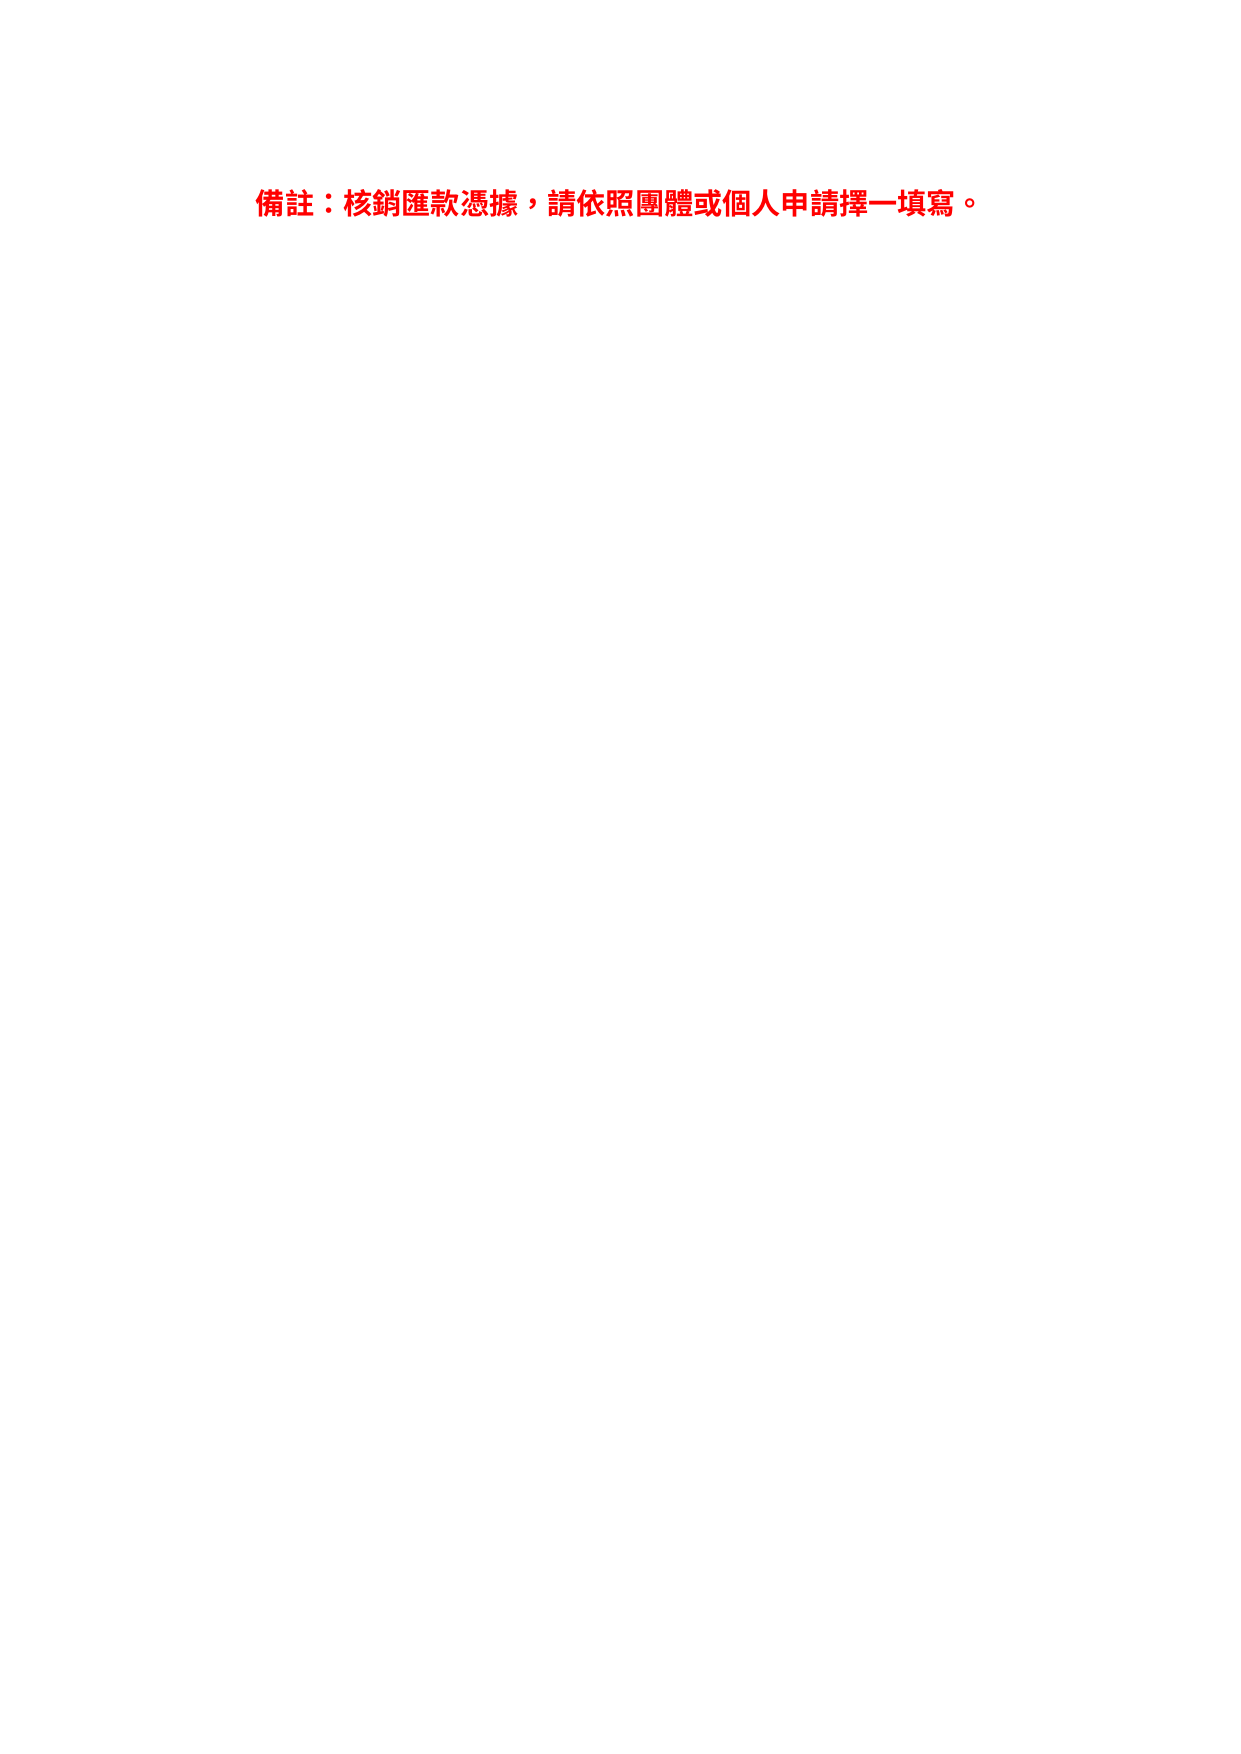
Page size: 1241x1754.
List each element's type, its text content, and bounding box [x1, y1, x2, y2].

text 備註：核銷匯款憑據，請依照團體或個人申請擇一填寫。 [118, 164, 1122, 239]
